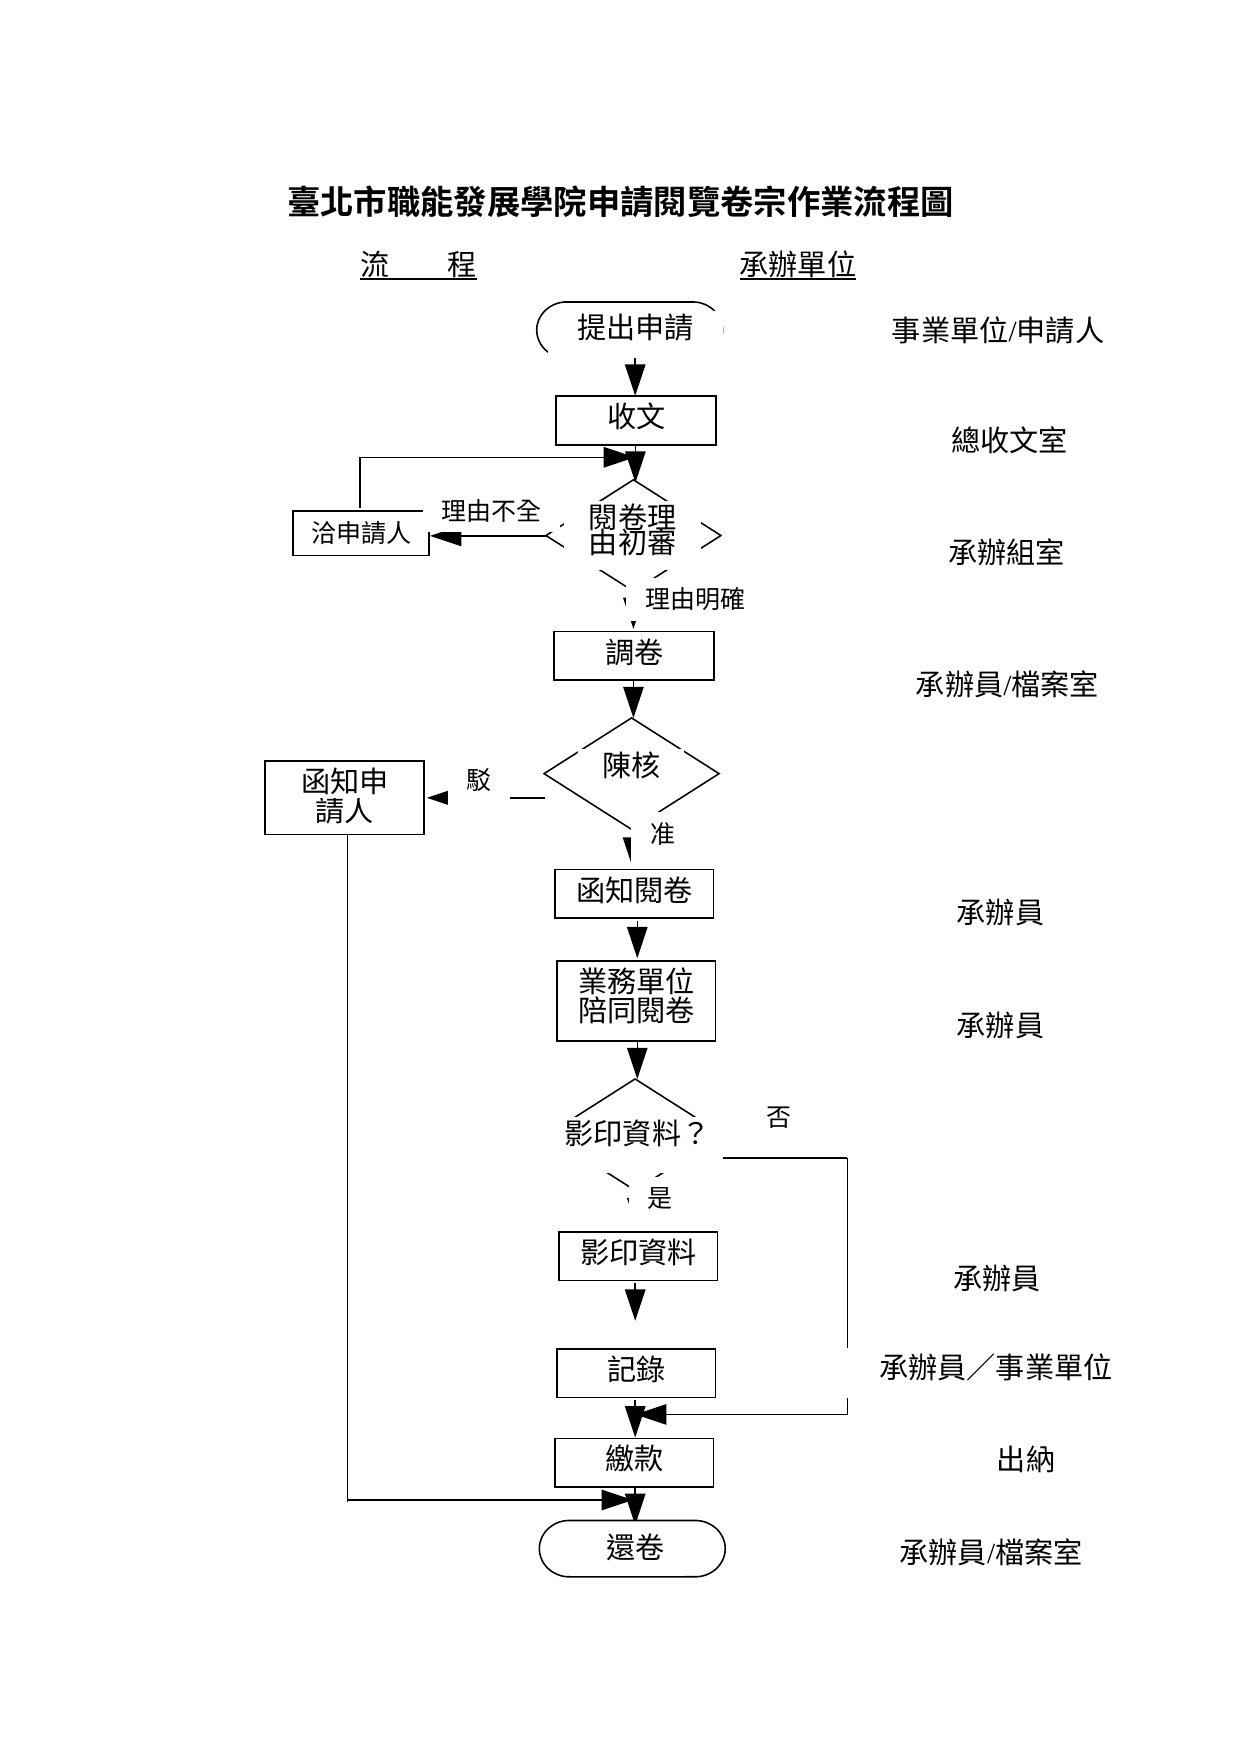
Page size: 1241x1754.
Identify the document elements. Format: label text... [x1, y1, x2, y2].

text 繳款 [571, 1446, 698, 1476]
text 收文 [572, 404, 700, 434]
text 記錄 [573, 1357, 700, 1386]
text 函知申 [281, 769, 408, 798]
text 出納 [931, 1447, 1120, 1476]
text 否 [763, 1103, 795, 1132]
text 陳核 [593, 757, 669, 782]
text 函知閱卷 [571, 878, 698, 907]
text 承辦員/檔案室 [888, 1541, 1094, 1570]
text 臺北市職能發展學院申請閱覽卷宗作業流程圖 [148, 158, 1092, 221]
text 是 [644, 1184, 676, 1214]
text 還卷 [600, 1538, 670, 1563]
text 請人 [281, 798, 408, 826]
text 影印資料 [575, 1240, 702, 1269]
text 承辦員 [931, 1266, 1063, 1295]
text 理由不全 [438, 497, 545, 525]
text 事業單位/申請人 [863, 318, 1133, 347]
text 洽申請人 [309, 519, 413, 547]
text 承辦員 [934, 900, 1066, 929]
text 承辦員 [934, 1013, 1066, 1042]
text 承辦員/檔案室 [897, 672, 1117, 701]
text 調卷 [570, 640, 698, 669]
text 理由明確 [641, 585, 749, 613]
text 提出申請 [563, 318, 708, 343]
text 閱卷理由初審 [579, 509, 686, 559]
text 總收文室 [944, 428, 1075, 457]
text 承辦組室 [941, 540, 1072, 569]
text 准 [646, 820, 678, 849]
text 影印資料？ [546, 1124, 728, 1149]
text 承辦員／事業單位 [861, 1355, 1131, 1384]
text 流 程 承辦單位 [148, 221, 1092, 283]
text 陪同閱卷 [573, 998, 700, 1028]
text 駁 [463, 766, 495, 795]
text 業務單位 [573, 969, 700, 998]
